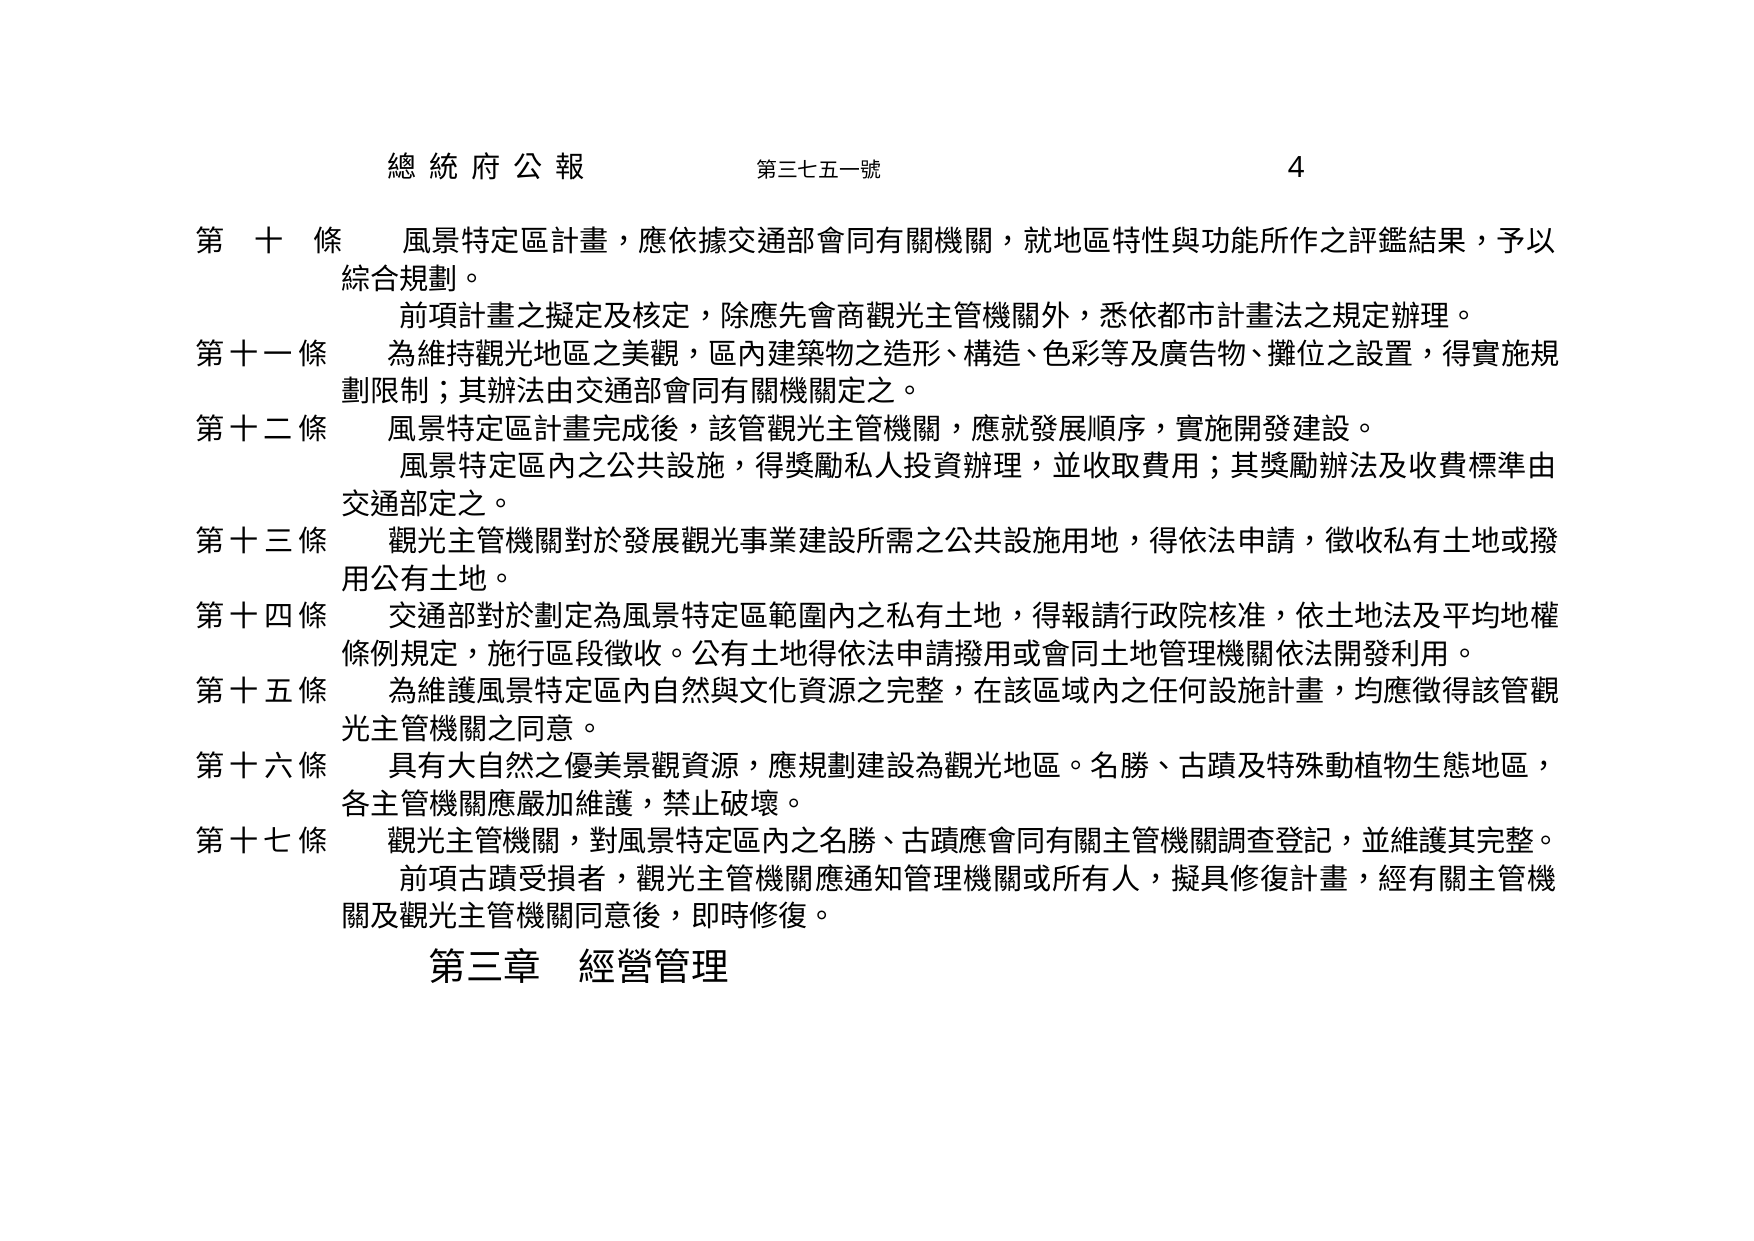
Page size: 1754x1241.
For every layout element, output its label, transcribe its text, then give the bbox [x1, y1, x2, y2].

text 第十五條 為維護風景特定區內自然與文化資源之完整，在該區域內之任何設施計畫，均應徵得該管觀光主管機關之同意。 [195, 672, 1559, 747]
text 第十二條 風景特定區計畫完成後，該管觀光主管機關，應就發展順序，實施開發建設。 [195, 409, 1559, 447]
text 前項古蹟受損者，觀光主管機關應通知管理機關或所有人，擬具修復計畫，經有關主管機關及觀光主管機關同意後，即時修復。 [341, 859, 1559, 934]
text 第十三條 觀光主管機關對於發展觀光事業建設所需之公共設施用地，得依法申請，徵收私有土地或撥用公有土地。 [195, 522, 1559, 597]
text 第 十 條 風景特定區計畫，應依據交通部會同有關機關，就地區特性與功能所作之評鑑結果，予以綜合規劃。 [195, 222, 1559, 297]
text 第十七條 觀光主管機關，對風景特定區內之名勝、古蹟應會同有關主管機關調查登記，並維護其完整。 [195, 822, 1559, 859]
text 第三章 經營管理 [428, 947, 1559, 988]
text 第十六條 具有大自然之優美景觀資源，應規劃建設為觀光地區。名勝、古蹟及特殊動植物生態地區，各主管機關應嚴加維護，禁止破壞。 [195, 747, 1559, 822]
text 第十一條 為維持觀光地區之美觀，區內建築物之造形、構造、色彩等及廣告物、攤位之設置，得實施規劃限制；其辦法由交通部會同有關機關定之。 [195, 334, 1559, 409]
text 風景特定區內之公共設施，得獎勵私人投資辦理，並收取費用；其獎勵辦法及收費標準由交通部定之。 [341, 447, 1559, 522]
text 第十四條 交通部對於劃定為風景特定區範圍內之私有土地，得報請行政院核准，依土地法及平均地權條例規定，施行區段徵收。公有土地得依法申請撥用或會同土地管理機關依法開發利用。 [195, 597, 1559, 672]
text 前項計畫之擬定及核定，除應先會商觀光主管機關外，悉依都市計畫法之規定辦理。 [341, 297, 1559, 334]
